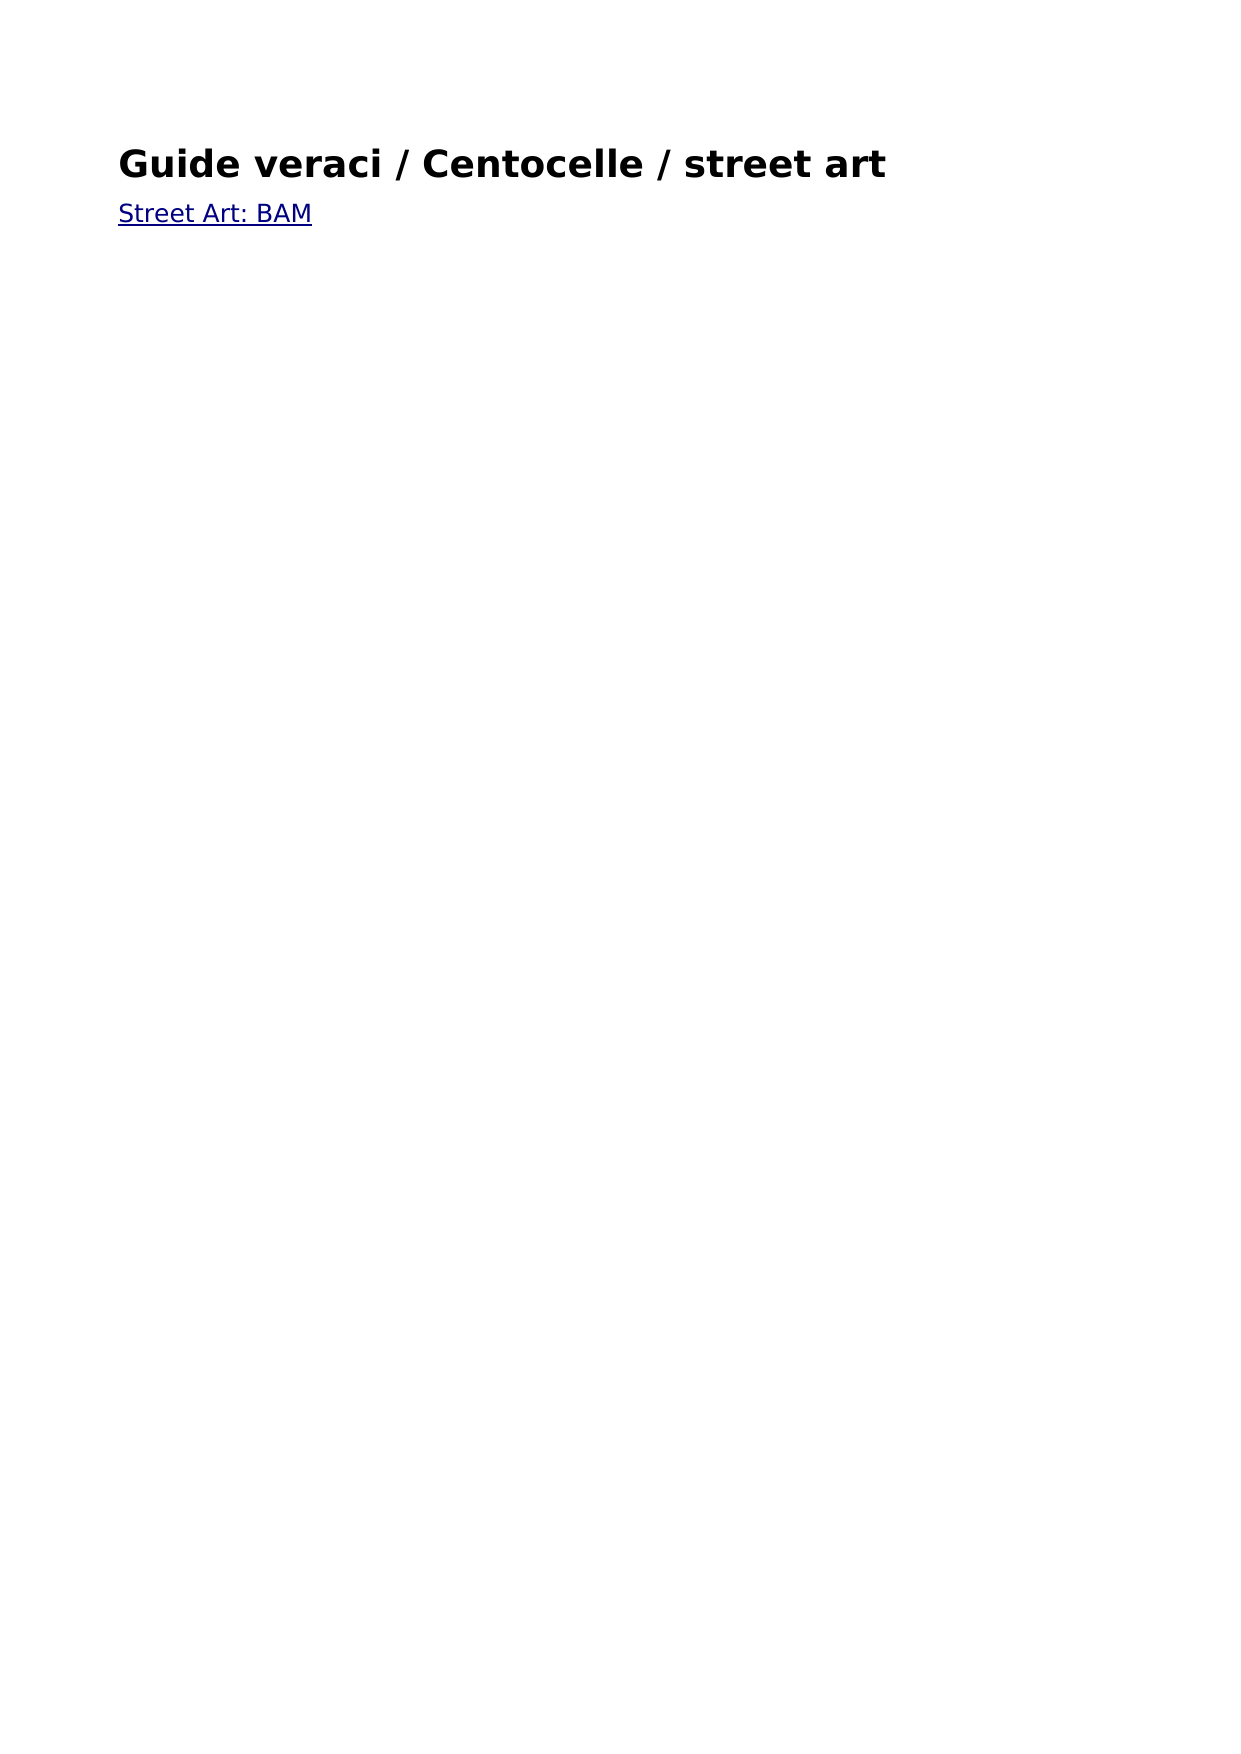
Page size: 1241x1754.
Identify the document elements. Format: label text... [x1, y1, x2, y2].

text Street Art: BAM [118, 199, 1122, 228]
subtitle Guide veraci / Centocelle / street art [118, 143, 1122, 187]
